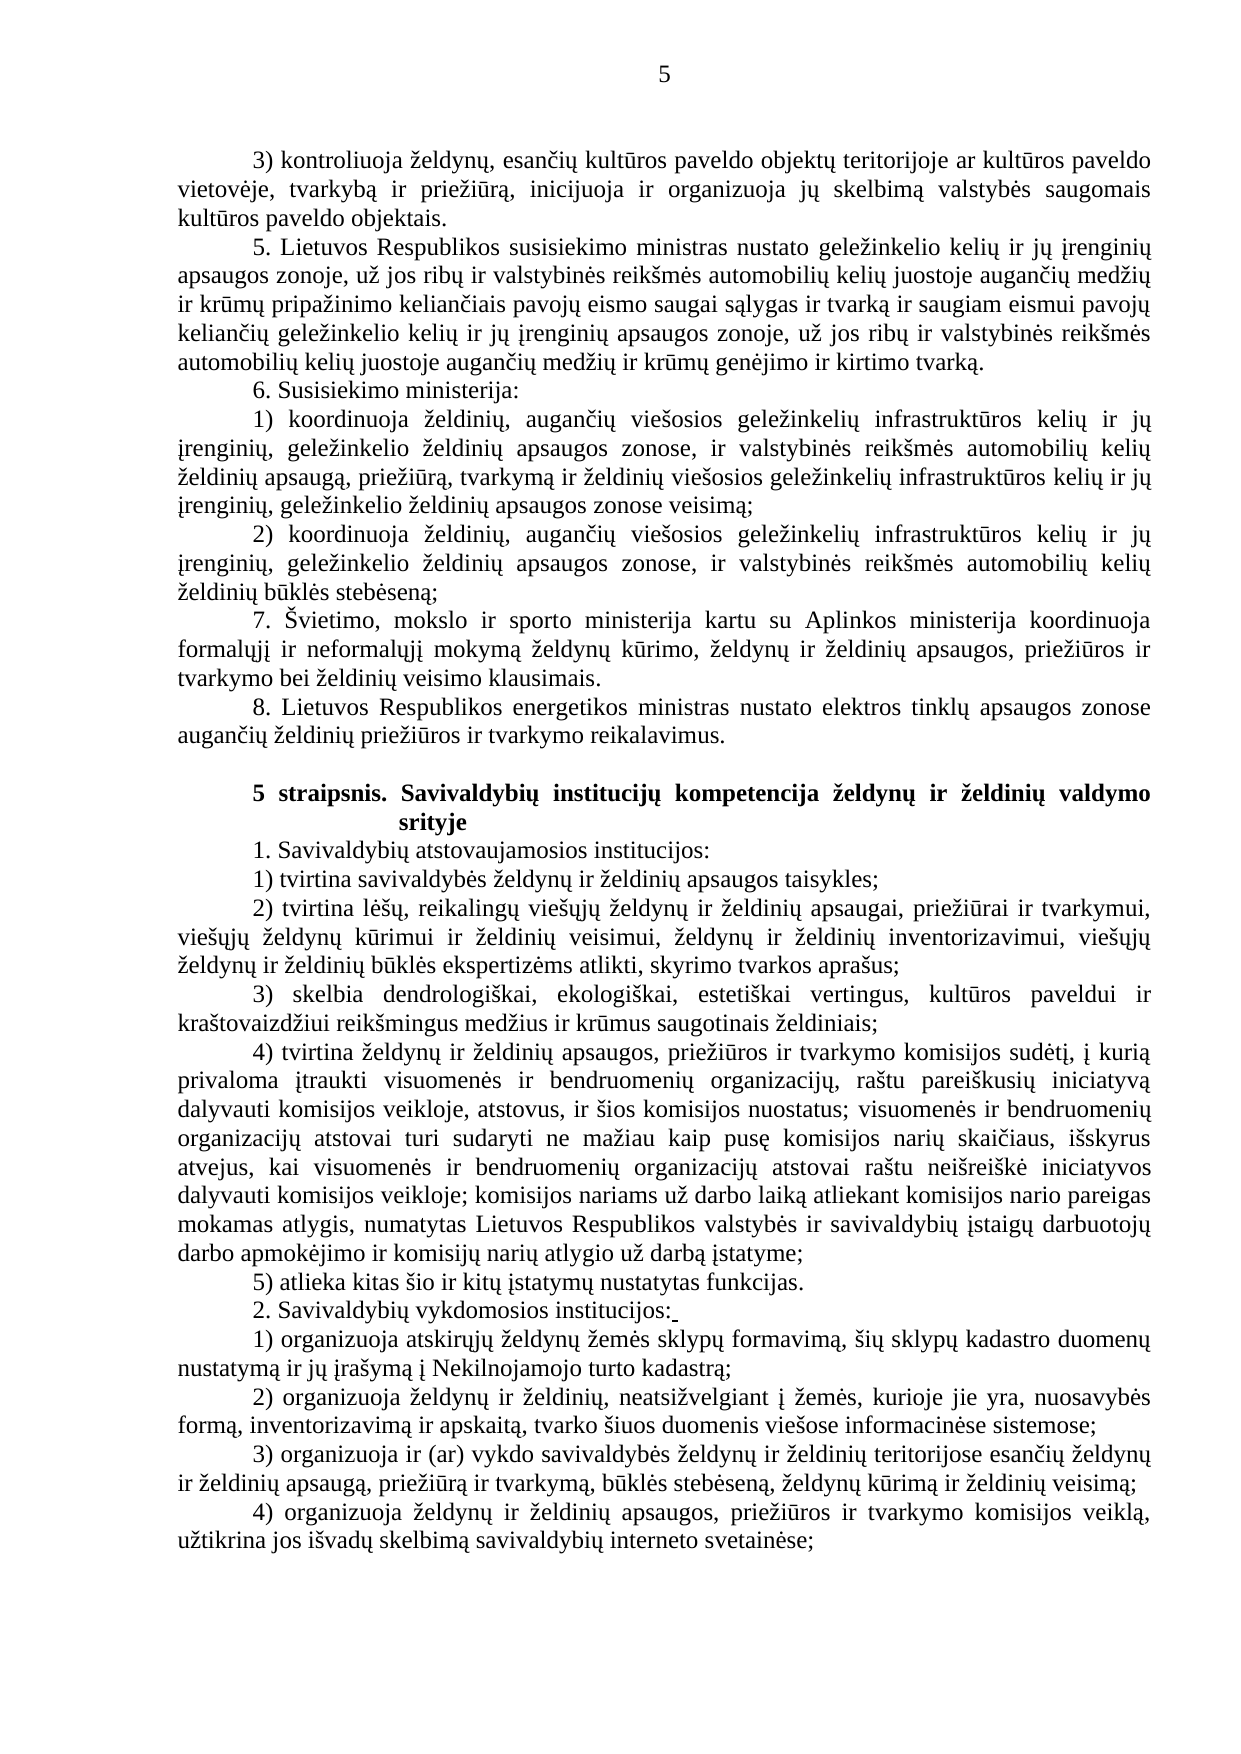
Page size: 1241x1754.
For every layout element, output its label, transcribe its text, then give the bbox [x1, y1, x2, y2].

text 5. Lietuvos Respublikos susisiekimo ministras nustato geležinkelio kelių ir jų įrenginių apsaugos zonoje, už jos ribų ir valstybinės reikšmės automobilių kelių juostoje augančių medžių ir krūmų pripažinimo keliančiais pavojų eismo saugai sąlygas ir tvarką ir saugiam eismui pavojų keliančių geležinkelio kelių ir jų įrenginių apsaugos zonoje, už jos ribų ir valstybinės reikšmės automobilių kelių juostoje augančių medžių ir krūmų genėjimo ir kirtimo tvarką. [177, 232, 1152, 375]
text 2) koordinuoja želdinių, augančių viešosios geležinkelių infrastruktūros kelių ir jų įrenginių, geležinkelio želdinių apsaugos zonose, ir valstybinės reikšmės automobilių kelių želdinių būklės stebėseną; [177, 519, 1152, 605]
text 3) organizuoja ir (ar) vykdo savivaldybės želdynų ir želdinių teritorijose esančių želdynų ir želdinių apsaugą, priežiūrą ir tvarkymą, būklės stebėseną, želdynų kūrimą ir želdinių veisimą; [177, 1439, 1152, 1497]
text 4) organizuoja želdynų ir želdinių apsaugos, priežiūros ir tvarkymo komisijos veiklą, užtikrina jos išvadų skelbimą savivaldybių interneto svetainėse; [177, 1497, 1152, 1554]
text 1) koordinuoja želdinių, augančių viešosios geležinkelių infrastruktūros kelių ir jų įrenginių, geležinkelio želdinių apsaugos zonose, ir valstybinės reikšmės automobilių kelių želdinių apsaugą, priežiūrą, tvarkymą ir želdinių viešosios geležinkelių infrastruktūros kelių ir jų įrenginių, geležinkelio želdinių apsaugos zonose veisimą; [177, 404, 1152, 519]
text 5) atlieka kitas šio ir kitų įstatymų nustatytas funkcijas. [177, 1267, 1152, 1295]
text 6. Susisiekimo ministerija: [177, 375, 1152, 404]
text 8. Lietuvos Respublikos energetikos ministras nustato elektros tinklų apsaugos zonose augančių želdinių priežiūros ir tvarkymo reikalavimus. [177, 692, 1152, 749]
text 3) skelbia dendrologiškai, ekologiškai, estetiškai vertingus, kultūros paveldui ir kraštovaizdžiui reikšmingus medžius ir krūmus saugotinais želdiniais; [177, 979, 1152, 1037]
text 2) organizuoja želdynų ir želdinių, neatsižvelgiant į žemės, kurioje jie yra, nuosavybės formą, inventorizavimą ir apskaitą, tvarko šiuos duomenis viešose informacinėse sistemose; [177, 1382, 1152, 1439]
text 5 straipsnis. Savivaldybių institucijų kompetencija želdynų ir želdinių valdymo srityje [252, 778, 1152, 835]
text 1) organizuoja atskirųjų želdynų žemės sklypų formavimą, šių sklypų kadastro duomenų nustatymą ir jų įrašymą į Nekilnojamojo turto kadastrą; [177, 1324, 1152, 1382]
text 4) tvirtina želdynų ir želdinių apsaugos, priežiūros ir tvarkymo komisijos sudėtį, į kurią privaloma įtraukti visuomenės ir bendruomenių organizacijų, raštu pareiškusių iniciatyvą dalyvauti komisijos veikloje, atstovus, ir šios komisijos nuostatus; visuomenės ir bendruomenių organizacijų atstovai turi sudaryti ne mažiau kaip pusę komisijos narių skaičiaus, išskyrus atvejus, kai visuomenės ir bendruomenių organizacijų atstovai raštu neišreiškė iniciatyvos dalyvauti komisijos veikloje; komisijos nariams už darbo laiką atliekant komisijos nario pareigas mokamas atlygis, numatytas Lietuvos Respublikos valstybės ir savivaldybių įstaigų darbuotojų darbo apmokėjimo ir komisijų narių atlygio už darbą įstatyme; [177, 1037, 1152, 1267]
text 3) kontroliuoja želdynų, esančių kultūros paveldo objektų teritorijoje ar kultūros paveldo vietovėje, tvarkybą ir priežiūrą, inicijuoja ir organizuoja jų skelbimą valstybės saugomais kultūros paveldo objektais. [177, 145, 1152, 232]
text 7. Švietimo, mokslo ir sporto ministerija kartu su Aplinkos ministerija koordinuoja formalųjį ir neformalųjį mokymą želdynų kūrimo, želdynų ir želdinių apsaugos, priežiūros ir tvarkymo bei želdinių veisimo klausimais. [177, 605, 1152, 692]
text 1. Savivaldybių atstovaujamosios institucijos: [177, 835, 1152, 864]
text 1) tvirtina savivaldybės želdynų ir želdinių apsaugos taisykles; [177, 864, 1152, 893]
text 2. Savivaldybių vykdomosios institucijos: [177, 1295, 1152, 1324]
text 2) tvirtina lėšų, reikalingų viešųjų želdynų ir želdinių apsaugai, priežiūrai ir tvarkymui, viešųjų želdynų kūrimui ir želdinių veisimui, želdynų ir želdinių inventorizavimui, viešųjų želdynų ir želdinių būklės ekspertizėms atlikti, skyrimo tvarkos aprašus; [177, 893, 1152, 979]
